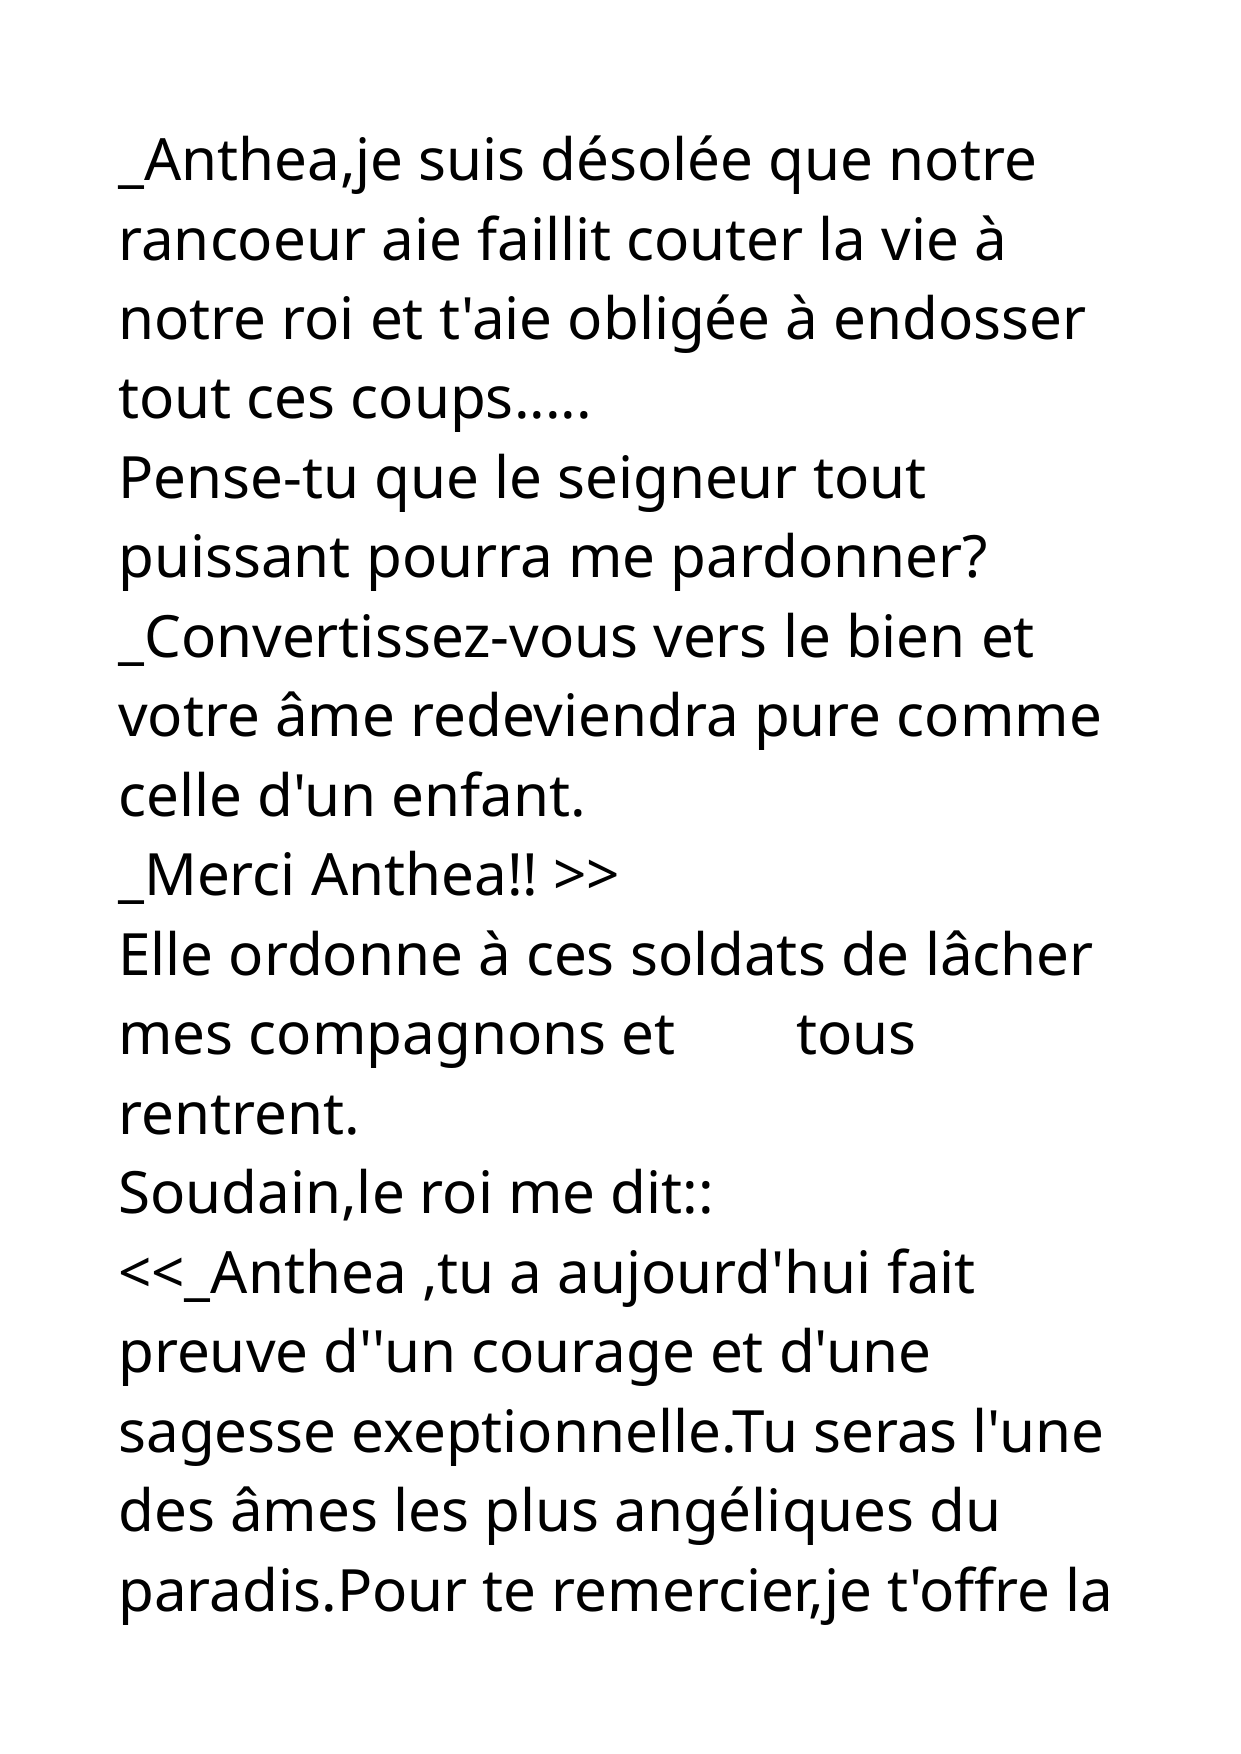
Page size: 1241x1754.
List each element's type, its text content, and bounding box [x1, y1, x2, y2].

text <<_Anthea ,tu a aujourd'hui fait preuve d''un courage et d'une sagesse exeptionnelle.Tu seras l'une des âmes les plus angéliques du paradis.Pour te remercier,je t'offre la [118, 1231, 1122, 1628]
text _Merci Anthea!! >> [118, 833, 1122, 913]
text _Convertissez-vous vers le bien et votre âme redeviendra pure comme celle d'un enfant. [118, 595, 1122, 833]
text _Anthea,je suis désolée que notre rancoeur aie faillit couter la vie à notre roi et t'aie obligée à endosser tout ces coups..... [118, 118, 1122, 436]
text Soudain,le roi me dit:: [118, 1151, 1122, 1231]
text Pense-tu que le seigneur tout puissant pourra me pardonner? [118, 436, 1122, 595]
text Elle ordonne à ces soldats de lâcher mes compagnons et tous rentrent. [118, 913, 1122, 1151]
